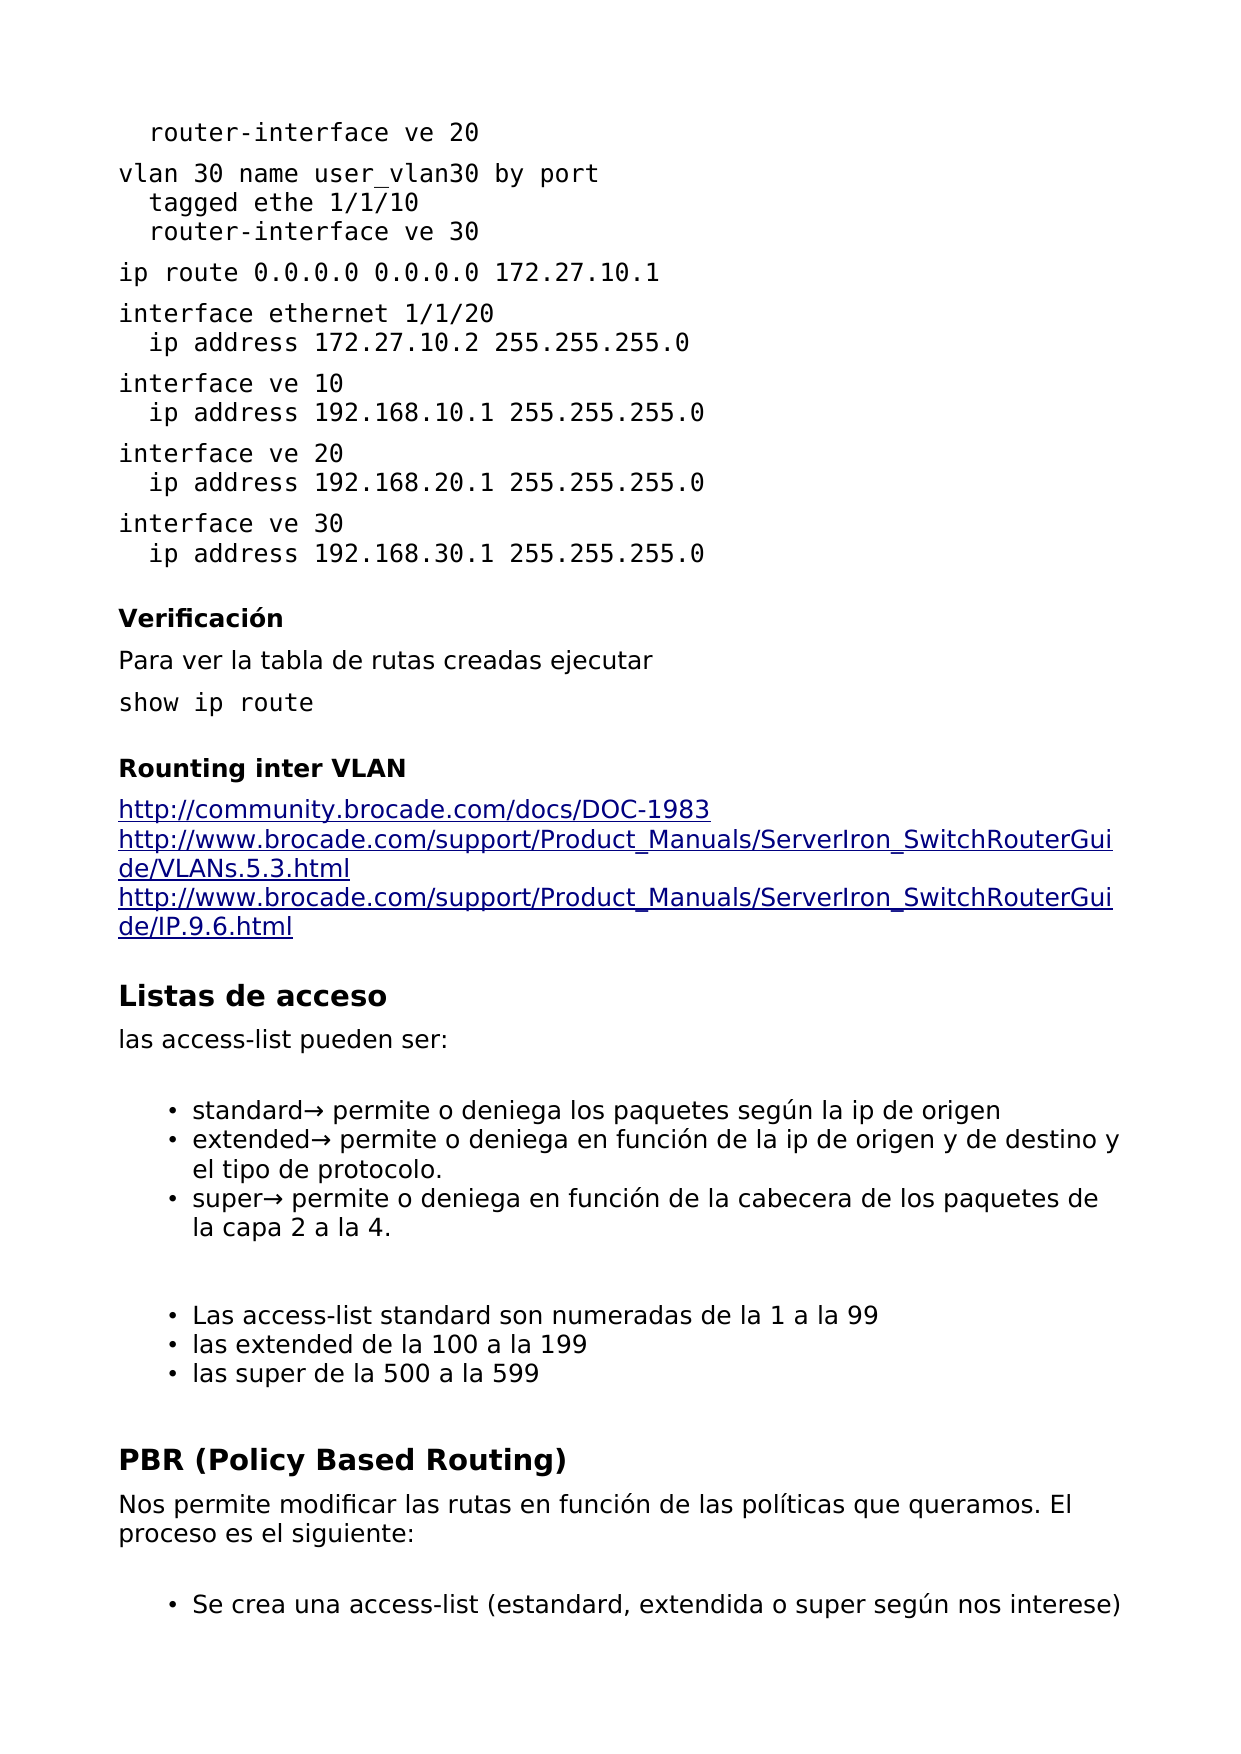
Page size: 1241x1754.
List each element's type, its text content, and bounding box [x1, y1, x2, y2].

text interface ve 20 ip address 192.168.20.1 255.255.255.0 [118, 439, 1122, 498]
list super→ permite o deniega en función de la cabecera de los paquetes de la capa 2 a la 4. [177, 1184, 1122, 1242]
text interface ve 30 ip address 192.168.30.1 255.255.255.0 [118, 509, 1122, 568]
list las super de la 500 a la 599 [177, 1360, 1122, 1389]
text show ip route [118, 688, 1122, 717]
text interface ethernet 1/1/20 ip address 172.27.10.2 255.255.255.0 [118, 299, 1122, 358]
text http://community.brocade.com/docs/DOC-1983 http://www.brocade.com/support/Product_Manuals/ServerIron_SwitchRouterGuide/VLANs.5.3.html http://www.brocade.com/support/Product_Manuals/ServerIron_SwitchRouterGuide/IP.9.6.html [118, 796, 1122, 941]
list las extended de la 100 a la 199 [177, 1331, 1122, 1360]
text Para ver la tabla de rutas creadas ejecutar [118, 646, 1122, 676]
subtitle Listas de acceso [118, 979, 1122, 1013]
subtitle Rounting inter VLAN [118, 754, 1122, 783]
subtitle PBR (Policy Based Routing) [118, 1443, 1122, 1477]
list Se crea una access-list (estandard, extendida o super según nos interese) [177, 1590, 1122, 1619]
text las access-list pueden ser: [118, 1025, 1122, 1054]
list Las access-list standard son numeradas de la 1 a la 99 [177, 1301, 1122, 1331]
text ip route 0.0.0.0 0.0.0.0 172.27.10.1 [118, 258, 1122, 287]
list extended→ permite o deniega en función de la ip de origen y de destino y el tipo de protocolo. [177, 1126, 1122, 1184]
text vlan 30 name user_vlan30 by port tagged ethe 1/1/10 router-interface ve 30 [118, 159, 1122, 247]
subtitle Verificación [118, 605, 1122, 634]
list standard→ permite o deniega los paquetes según la ip de origen [177, 1097, 1122, 1126]
text Nos permite modificar las rutas en función de las políticas que queramos. El proceso es el siguiente: [118, 1490, 1122, 1548]
text interface ve 10 ip address 192.168.10.1 255.255.255.0 [118, 369, 1122, 428]
text router-interface ve 20 [118, 118, 1122, 147]
